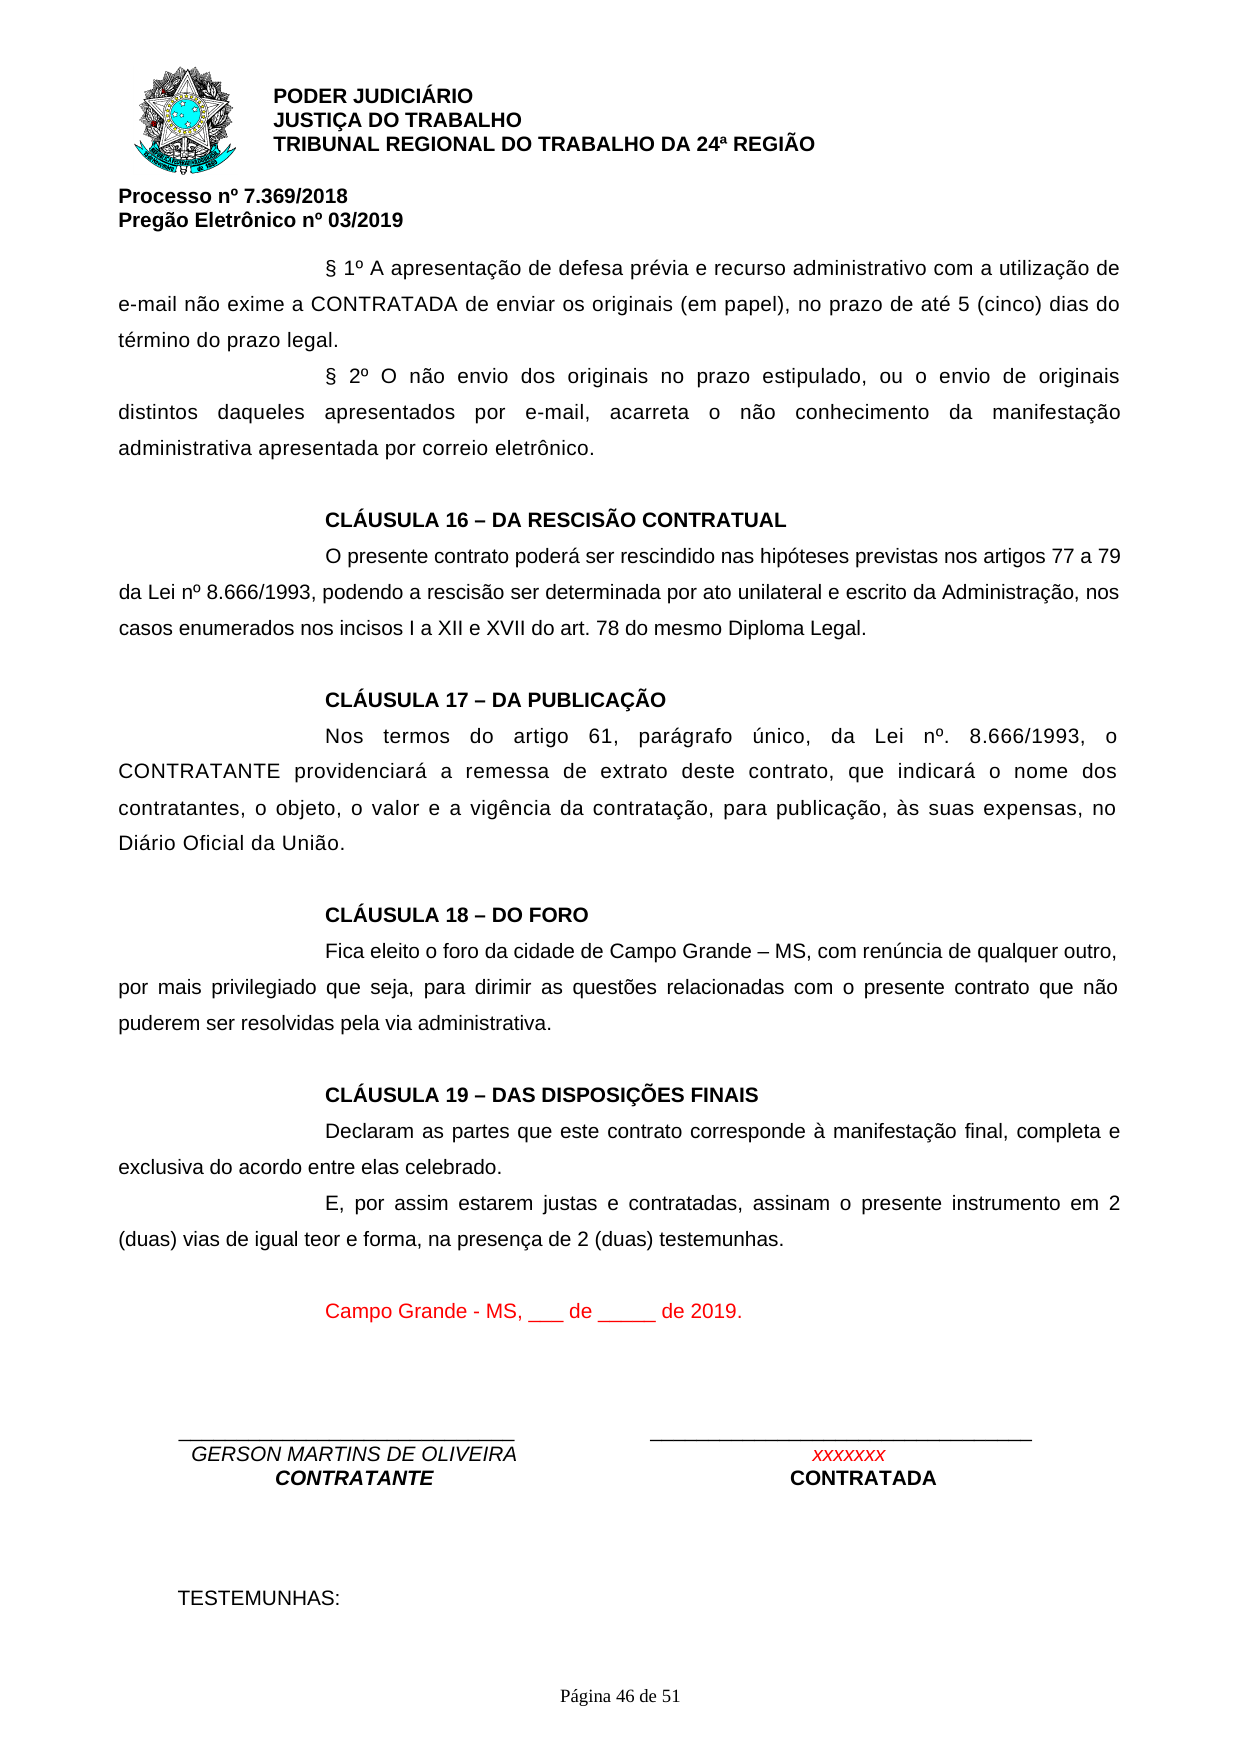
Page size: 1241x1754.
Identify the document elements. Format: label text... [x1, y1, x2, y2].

text TESTEMUNHAS: [177, 1586, 1151, 1610]
text Fica eleito o foro da cidade de Campo Grande – MS, com renúncia de qualquer outro, por mais privilegiado que seja, para dirimir as questões relacionadas com o presente contrato que não puderem ser resolvidas pela via administrativa. [118, 939, 1119, 1035]
text § 2º O não envio dos originais no prazo estipulado, ou o envio de originais distintos daqueles apresentados por e-mail, acarreta o não conhecimento da manifestação administrativa apresentada por correio eletrônico. [118, 364, 1122, 460]
subtitle CLÁUSULA 17 – DA PUBLICAÇÃO [118, 687, 1122, 711]
text CLÁUSULA 19 – DAS DISPOSIÇÕES FINAIS [118, 1083, 1122, 1107]
text Declaram as partes que este contrato corresponde à manifestação final, completa e exclusiva do acordo entre elas celebrado. [118, 1119, 1122, 1179]
picture [133, 66, 238, 175]
table_header _________________________________ xxxxxxx CONTRATADA [601, 1370, 1096, 1514]
text § 1º A apresentação de defesa prévia e recurso administrativo com a utilização de e-mail não exime a CONTRATADA de enviar os originais (em papel), no prazo de até 5 (cinco) dias do término do prazo legal. [118, 256, 1122, 352]
text O presente contrato poderá ser rescindido nas hipóteses previstas nos artigos 77 a 79 da Lei nº 8.666/1993, podendo a rescisão ser determinada por ato unilateral e escrito da Administração, nos casos enumerados nos incisos I a XII e XVII do art. 78 do mesmo Diploma Legal. [118, 544, 1122, 639]
subtitle CLÁUSULA 16 – DA RESCISÃO CONTRATUAL [118, 508, 1122, 532]
text Nos termos do artigo 61, parágrafo único, da Lei nº. 8.666/1993, o CONTRATANTE providenciará a remessa de extrato deste contrato, que indicará o nome dos contratantes, o objeto, o valor e a vigência da contratação, para publicação, às suas expensas, no Diário Oficial da União. [118, 723, 1119, 855]
text Campo Grande - MS, ___ de _____ de 2019. [118, 1298, 1151, 1322]
text CLÁUSULA 18 – DO FORO [118, 903, 1122, 927]
table_header _____________________________ GERSON MARTINS DE OLIVEIRA CONTRATANTE [107, 1370, 601, 1514]
text E, por assim estarem justas e contratadas, assinam o presente instrumento em 2 (duas) vias de igual teor e forma, na presença de 2 (duas) testemunhas. [118, 1191, 1122, 1251]
